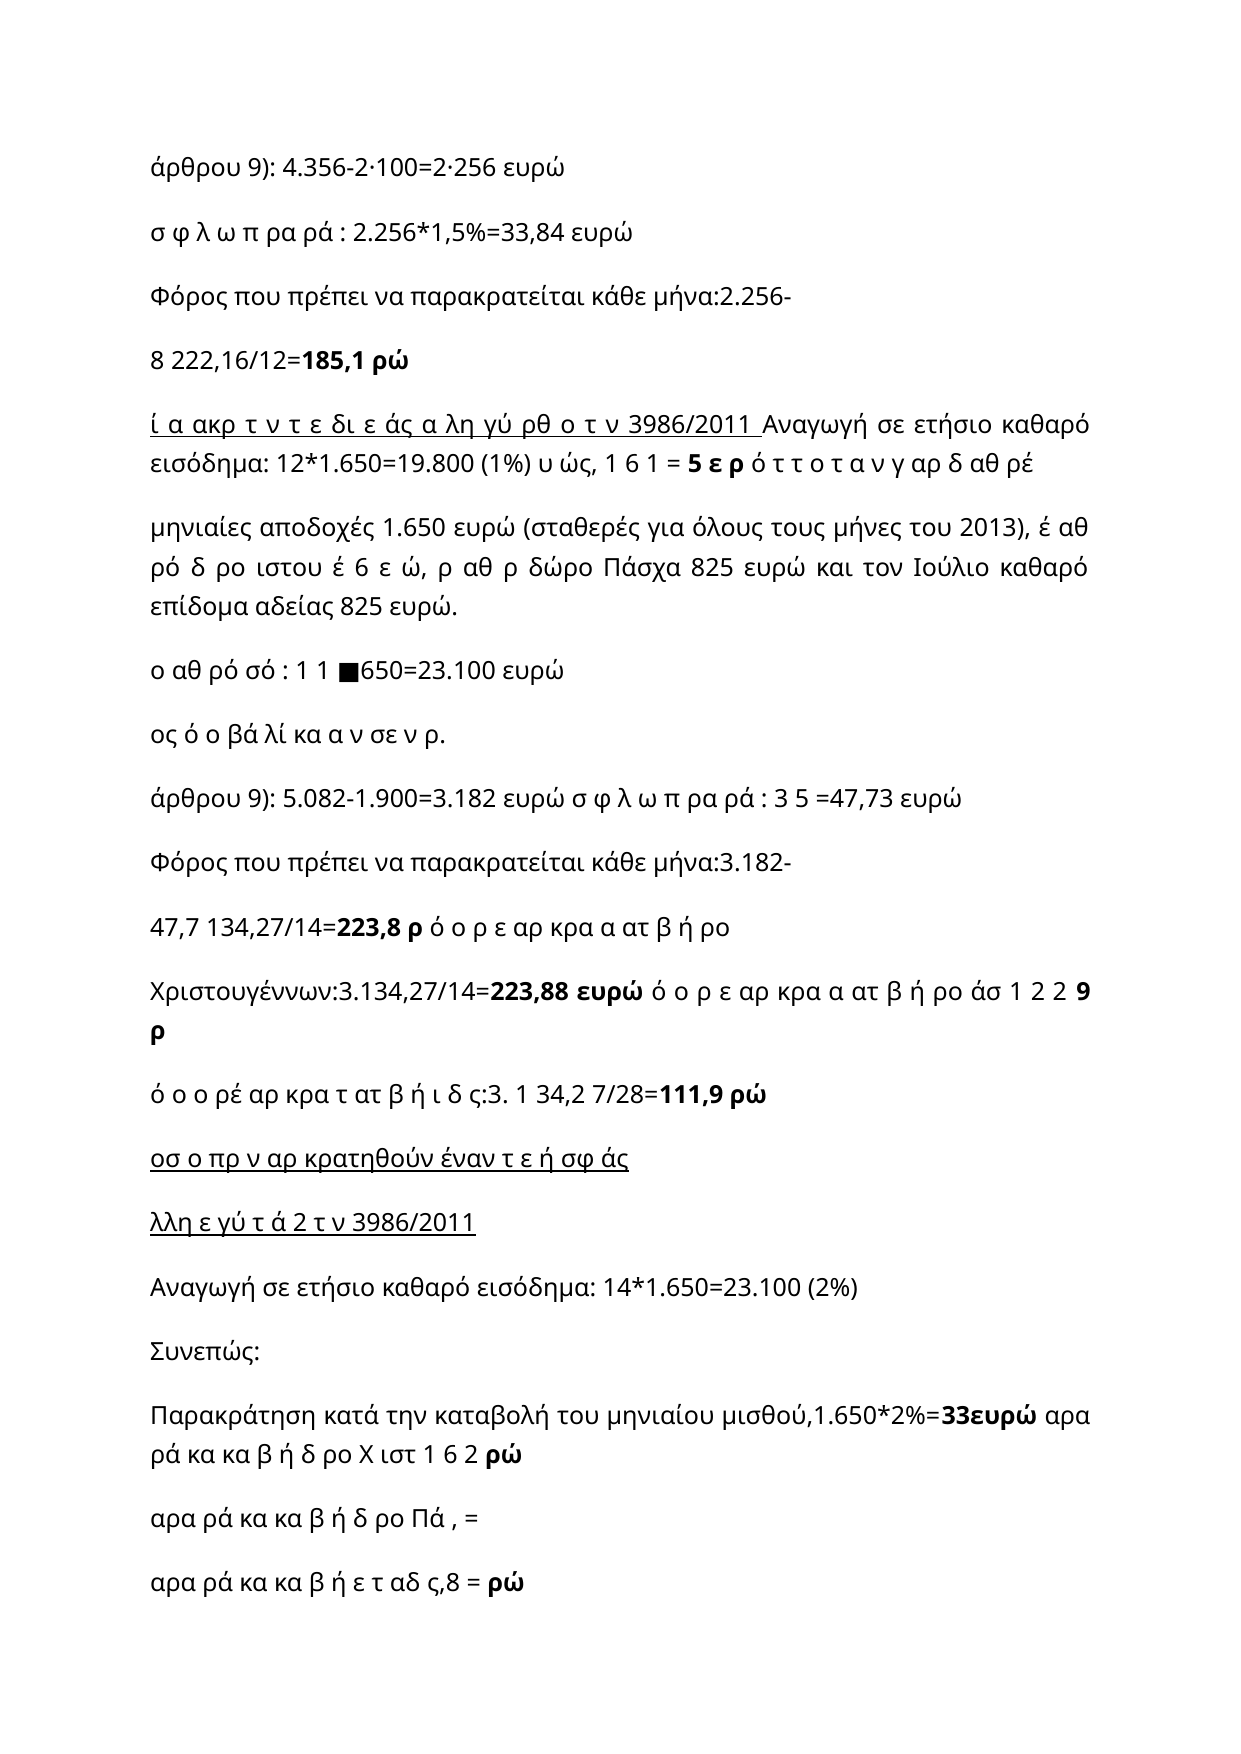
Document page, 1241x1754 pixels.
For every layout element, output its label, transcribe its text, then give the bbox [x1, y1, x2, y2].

text άρθρου 9): 5.082-1.900=3.182 ευρώ σ φ λ ω π ρα ρά : 3 5 =47,73 ευρώ [150, 781, 1090, 815]
text Συνεπώς: [150, 1333, 1090, 1367]
text Χριστουγέννων:3.134,27/14=223,88 ευρώ ό ο ρ ε αρ κρα α ατ β ή ρο άσ 1 2 2 9 ρ [150, 973, 1090, 1047]
text λλη ε γύ τ ά 2 τ ν 3986/2011 [150, 1205, 1090, 1239]
text Φόρος που πρέπει να παρακρατείται κάθε μήνα:2.256- [150, 278, 1090, 312]
text ο αθ ρό σό : 1 1 ■650=23.100 ευρώ [150, 652, 1090, 687]
text σ φ λ ω π ρα ρά : 2.256*1,5%=33,84 ευρώ [150, 214, 1090, 248]
text Φόρος που πρέπει να παρακρατείται κάθε μήνα:3.182- [150, 845, 1090, 879]
text ό ο ο ρέ αρ κρα τ ατ β ή ι δ ς:3. 1 34,2 7/28=111,9 ρώ [150, 1077, 1090, 1111]
text Αναγωγή σε ετήσιο καθαρό εισόδημα: 14*1.650=23.100 (2%) [150, 1269, 1090, 1303]
text 8 222,16/12=185,1 ρώ [150, 342, 1090, 377]
text ί α ακρ τ ν τ ε δι ε άς α λη γύ ρθ ο τ ν 3986/2011 Αναγωγή σε ετήσιο καθαρό εισόδημα: 12*1.650=19.800 (1%) υ ώς, 1 6 1 = 5 ε ρ ό τ τ ο τ α ν γ αρ δ αθ ρέ [150, 407, 1090, 480]
text ος ό ο βά λί κα α ν σε ν ρ. [150, 717, 1090, 751]
text οσ ο πρ ν αρ κρατηθούν έναν τ ε ή σφ άς [150, 1141, 1090, 1175]
text Παρακράτηση κατά την καταβολή του μηνιαίου μισθού,1.650*2%=33ευρώ αρα ρά κα κα β ή δ ρο Χ ιστ 1 6 2 ρώ [150, 1397, 1090, 1471]
text 47,7 134,27/14=223,8 ρ ό ο ρ ε αρ κρα α ατ β ή ρο [150, 909, 1090, 943]
text αρα ρά κα κα β ή ε τ αδ ς,8 = ρώ [150, 1565, 1090, 1599]
text μηνιαίες αποδοχές 1.650 ευρώ (σταθερές για όλους τους μήνες του 2013), έ αθ ρό δ ρο ιστου έ 6 ε ώ, ρ αθ ρ δώρο Πάσχα 825 ευρώ και τον Ιούλιο καθαρό επίδομα αδείας 825 ευρώ. [150, 510, 1090, 622]
text αρα ρά κα κα β ή δ ρο Πά , = [150, 1501, 1090, 1535]
text άρθρου 9): 4.356-2·100=2·256 ευρώ [150, 150, 1090, 184]
